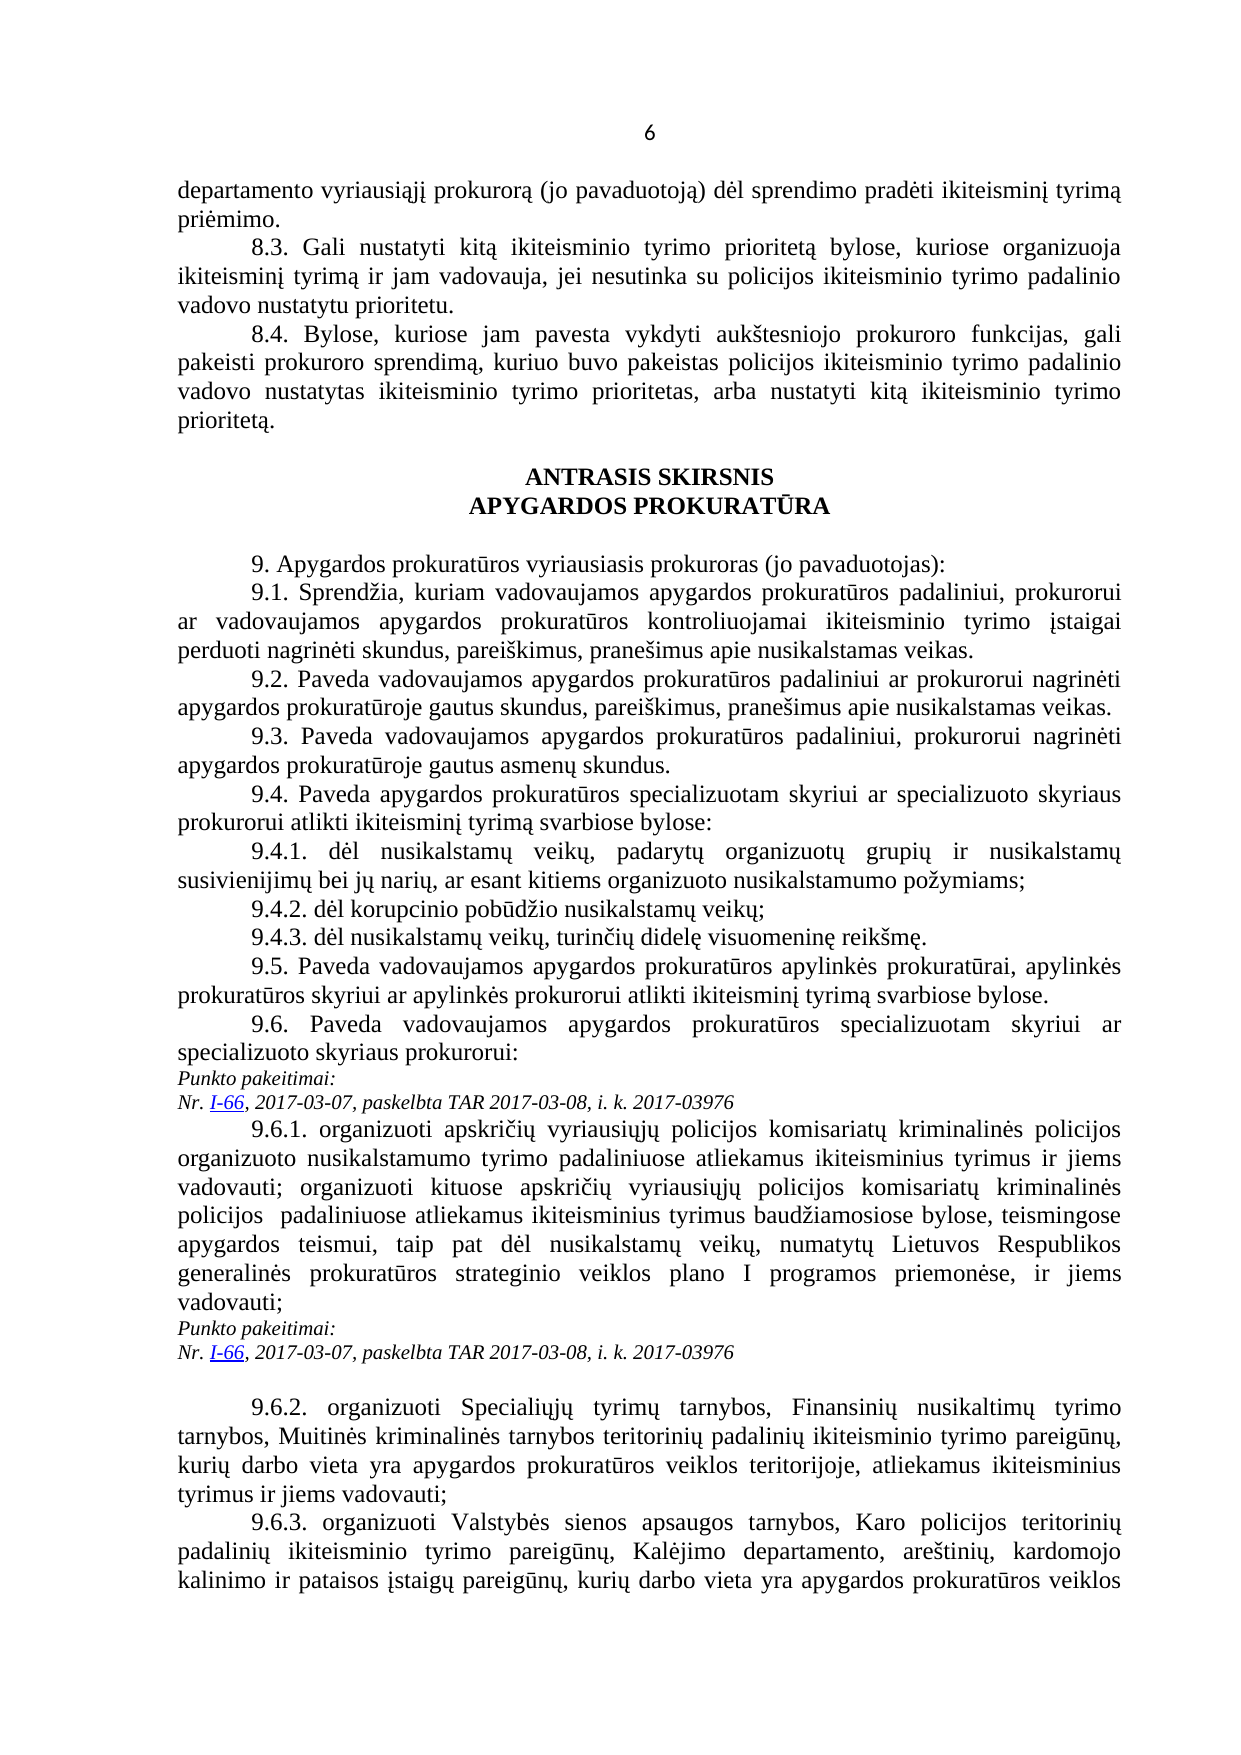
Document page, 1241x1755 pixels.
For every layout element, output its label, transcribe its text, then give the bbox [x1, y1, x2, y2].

text Nr. I-66, 2017-03-07, paskelbta TAR 2017-03-08, i. k. 2017-03976 [177, 1090, 1122, 1114]
text 9. Apygardos prokuratūros vyriausiasis prokuroras (jo pavaduotojas): [177, 549, 1122, 577]
text 9.5. Paveda vadovaujamos apygardos prokuratūros apylinkės prokuratūrai, apylinkės prokuratūros skyriui ar apylinkės prokurorui atlikti ikiteisminį tyrimą svarbiose bylose. [177, 951, 1122, 1009]
text 9.4.1. dėl nusikalstamų veikų, padarytų organizuotų grupių ir nusikalstamų susivienijimų bei jų narių, ar esant kitiems organizuoto nusikalstamumo požymiams; [177, 836, 1122, 894]
text 9.1. Sprendžia, kuriam vadovaujamos apygardos prokuratūros padaliniui, prokurorui ar vadovaujamos apygardos prokuratūros kontroliuojamai ikiteisminio tyrimo įstaigai perduoti nagrinėti skundus, pareiškimus, pranešimus apie nusikalstamas veikas. [177, 577, 1122, 664]
text 8.3. Gali nustatyti kitą ikiteisminio tyrimo prioritetą bylose, kuriose organizuoja ikiteisminį tyrimą ir jam vadovauja, jei nesutinka su policijos ikiteisminio tyrimo padalinio vadovo nustatytu prioritetu. [177, 232, 1122, 319]
text 9.6. Paveda vadovaujamos apygardos prokuratūros specializuotam skyriui ar specializuoto skyriaus prokurorui: [177, 1009, 1122, 1066]
text 9.2. Paveda vadovaujamos apygardos prokuratūros padaliniui ar prokurorui nagrinėti apygardos prokuratūroje gautus skundus, pareiškimus, pranešimus apie nusikalstamas veikas. [177, 664, 1122, 721]
text 9.4. Paveda apygardos prokuratūros specializuotam skyriui ar specializuoto skyriaus prokurorui atlikti ikiteisminį tyrimą svarbiose bylose: [177, 779, 1122, 836]
text 9.6.2. organizuoti Specialiųjų tyrimų tarnybos, Finansinių nusikaltimų tyrimo tarnybos, Muitinės kriminalinės tarnybos teritorinių padalinių ikiteisminio tyrimo pareigūnų, kurių darbo vieta yra apygardos prokuratūros veiklos teritorijoje, atliekamus ikiteisminius tyrimus ir jiems vadovauti; [177, 1392, 1122, 1507]
text APYGARDOS PROKURATŪRA [177, 491, 1122, 520]
text Nr. I-66, 2017-03-07, paskelbta TAR 2017-03-08, i. k. 2017-03976 [177, 1339, 1122, 1364]
text 9.4.3. dėl nusikalstamų veikų, turinčių didelę visuomeninę reikšmę. [177, 922, 1122, 951]
text 9.6.1. organizuoti apskričių vyriausiųjų policijos komisariatų kriminalinės policijos organizuoto nusikalstamumo tyrimo padaliniuose atliekamus ikiteisminius tyrimus ir jiems vadovauti; organizuoti kituose apskričių vyriausiųjų policijos komisariatų kriminalinės policijos padaliniuose atliekamus ikiteisminius tyrimus baudžiamosiose bylose, teismingose apygardos teismui, taip pat dėl nusikalstamų veikų, numatytų Lietuvos Respublikos generalinės prokuratūros strateginio veiklos plano I programos priemonėse, ir jiems vadovauti; [177, 1114, 1122, 1316]
text 9.4.2. dėl korupcinio pobūdžio nusikalstamų veikų; [177, 894, 1122, 922]
text ANTRASIS SKIRSNIS [177, 462, 1122, 491]
text departamento vyriausiąjį prokurorą (jo pavaduotoją) dėl sprendimo pradėti ikiteisminį tyrimą priėmimo. [177, 175, 1122, 232]
text 9.3. Paveda vadovaujamos apygardos prokuratūros padaliniui, prokurorui nagrinėti apygardos prokuratūroje gautus asmenų skundus. [177, 721, 1122, 779]
text 9.6.3. organizuoti Valstybės sienos apsaugos tarnybos, Karo policijos teritorinių padalinių ikiteisminio tyrimo pareigūnų, Kalėjimo departamento, areštinių, kardomojo kalinimo ir pataisos įstaigų pareigūnų, kurių darbo vieta yra apygardos prokuratūros veiklos [177, 1507, 1122, 1594]
text Punkto pakeitimai: [177, 1316, 1122, 1339]
text 8.4. Bylose, kuriose jam pavesta vykdyti aukštesniojo prokuroro funkcijas, gali pakeisti prokuroro sprendimą, kuriuo buvo pakeistas policijos ikiteisminio tyrimo padalinio vadovo nustatytas ikiteisminio tyrimo prioritetas, arba nustatyti kitą ikiteisminio tyrimo prioritetą. [177, 319, 1122, 434]
text Punkto pakeitimai: [177, 1066, 1122, 1090]
